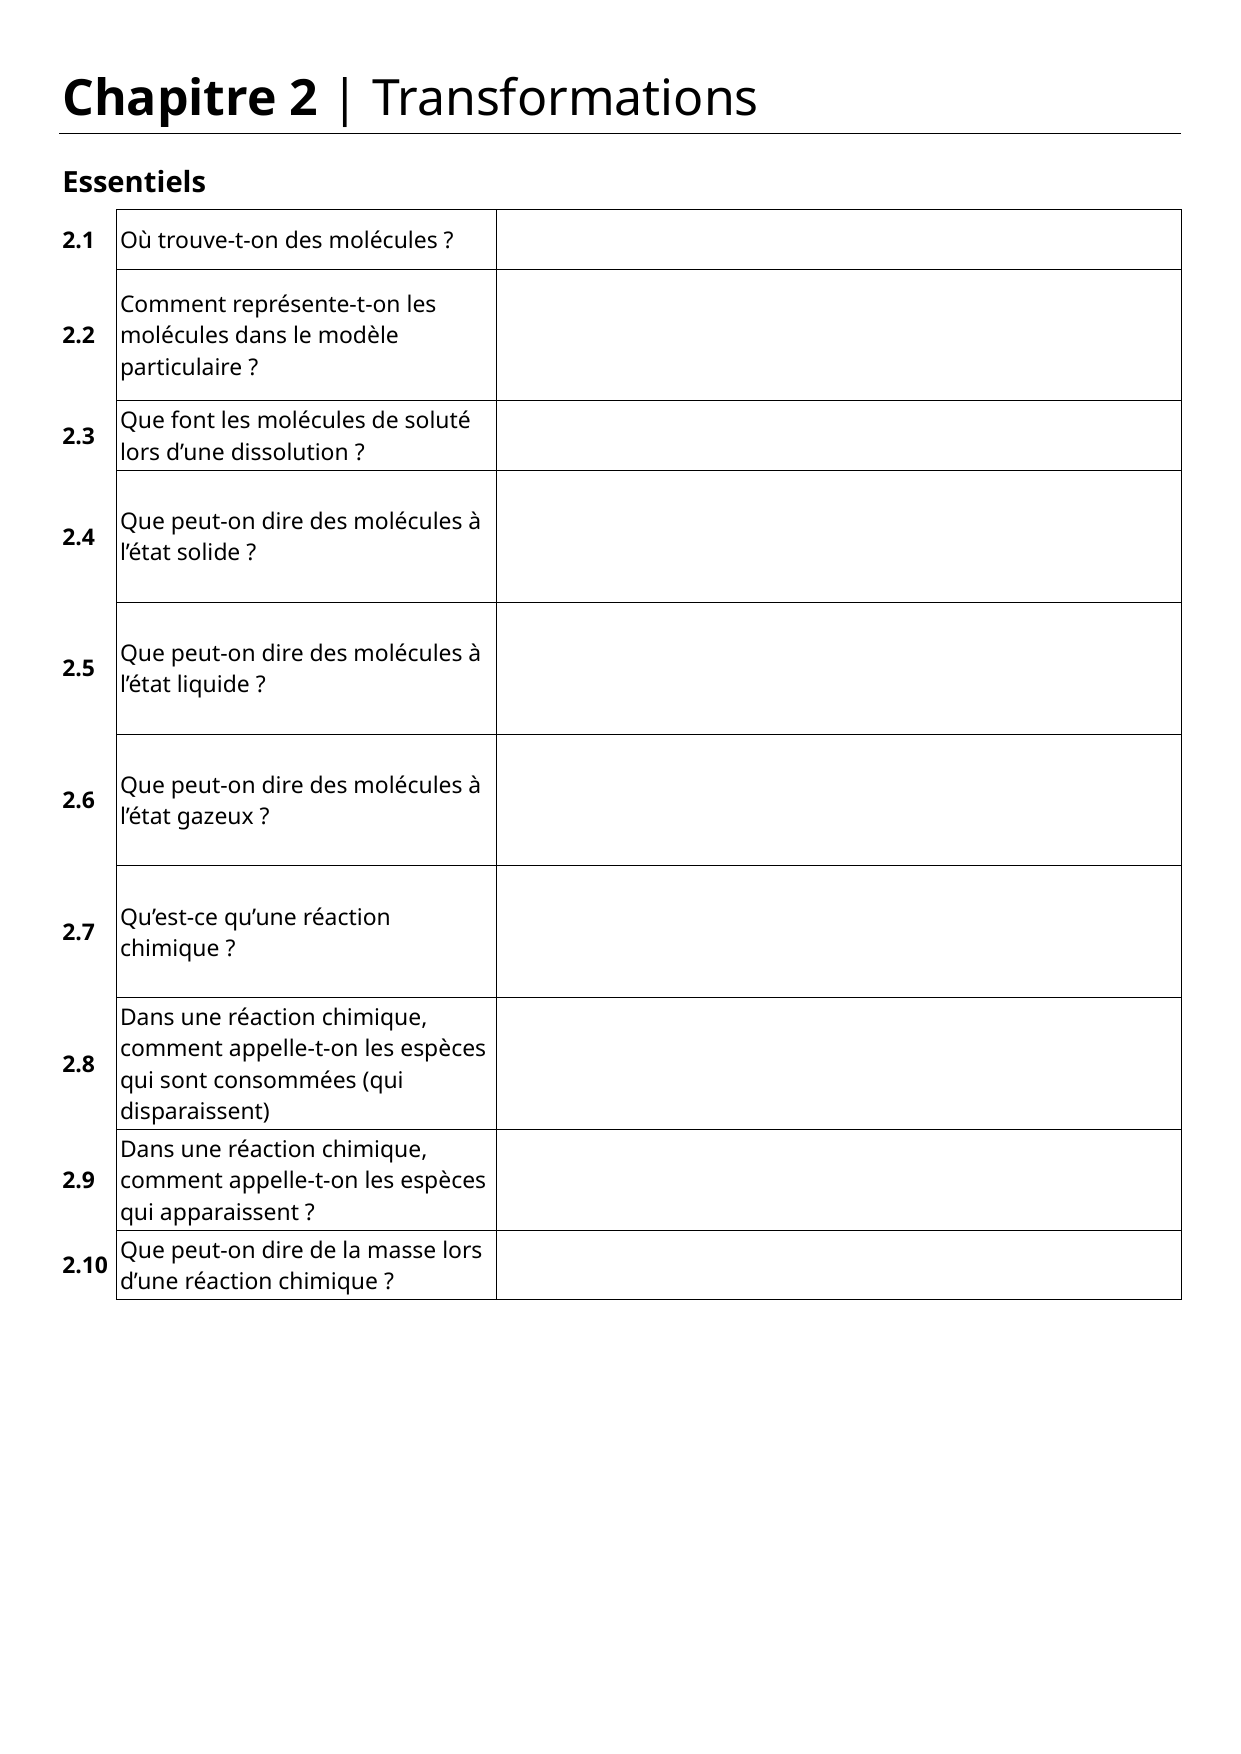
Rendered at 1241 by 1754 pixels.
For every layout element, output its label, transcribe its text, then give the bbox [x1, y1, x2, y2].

table_cell Qu’est-ce qu’une réaction chimique ? [117, 866, 496, 997]
table_cell [497, 1130, 1181, 1230]
table_header Où trouve-t-on des molécules ? [117, 210, 496, 268]
table_cell Comment représente-t-on les molécules dans le modèle particulaire ? [117, 270, 496, 400]
table_cell [497, 735, 1181, 865]
table_cell [497, 603, 1181, 733]
table_cell [497, 401, 1181, 470]
table_cell [497, 471, 1181, 602]
table_cell 2.7 [59, 865, 116, 997]
table_cell 2.2 [59, 269, 116, 400]
table_header 2.1 [59, 209, 116, 268]
table_cell [497, 270, 1181, 400]
table_cell Que font les molécules de soluté lors d’une dissolution ? [117, 401, 496, 470]
table_cell 2.8 [59, 997, 116, 1129]
table_cell [497, 998, 1181, 1129]
text Essentiels [59, 158, 1181, 203]
table_cell [497, 866, 1181, 997]
table_cell Que peut-on dire des molécules à l’état gazeux ? [117, 735, 496, 865]
table_cell Dans une réaction chimique, comment appelle-t-on les espèces qui sont consommées (qui disparaissent) [117, 998, 496, 1129]
table_cell [497, 1231, 1181, 1299]
table_cell Que peut-on dire des molécules à l’état liquide ? [117, 603, 496, 733]
text Chapitre 2 | Transformations [59, 59, 1181, 133]
table_cell 2.6 [59, 734, 116, 865]
table_cell 2.3 [59, 400, 116, 470]
table_header [497, 210, 1181, 268]
table_cell Dans une réaction chimique, comment appelle-t-on les espèces qui apparaissent ? [117, 1130, 496, 1230]
table_cell 2.10 [59, 1230, 116, 1299]
table_cell 2.4 [59, 470, 116, 602]
table_cell Que peut-on dire de la masse lors d’une réaction chimique ? [117, 1231, 496, 1299]
table_cell 2.5 [59, 602, 116, 733]
table_cell Que peut-on dire des molécules à l’état solide ? [117, 471, 496, 602]
table_cell 2.9 [59, 1129, 116, 1230]
